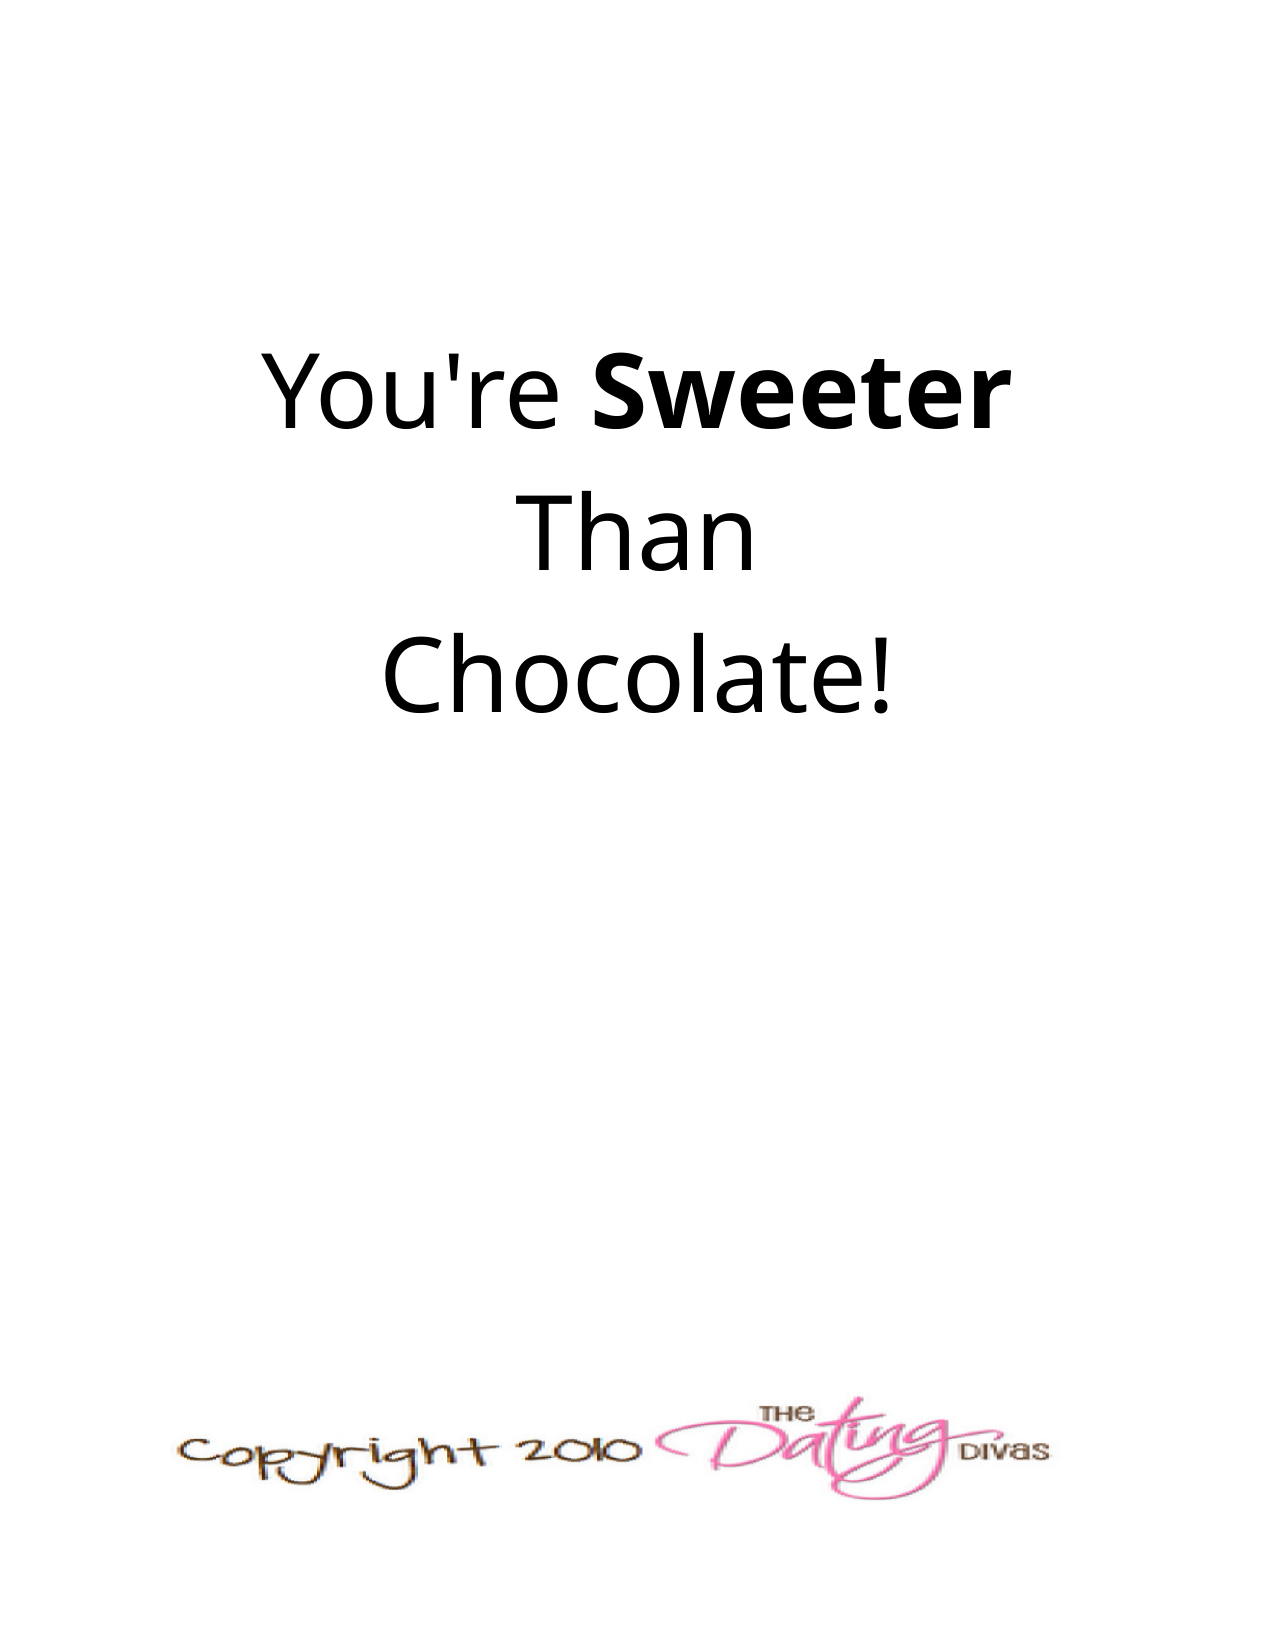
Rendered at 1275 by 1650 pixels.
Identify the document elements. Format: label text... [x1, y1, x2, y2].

text Than [118, 459, 1157, 601]
text You're Sweeter [118, 317, 1157, 459]
text Chocolate! [118, 601, 1157, 742]
